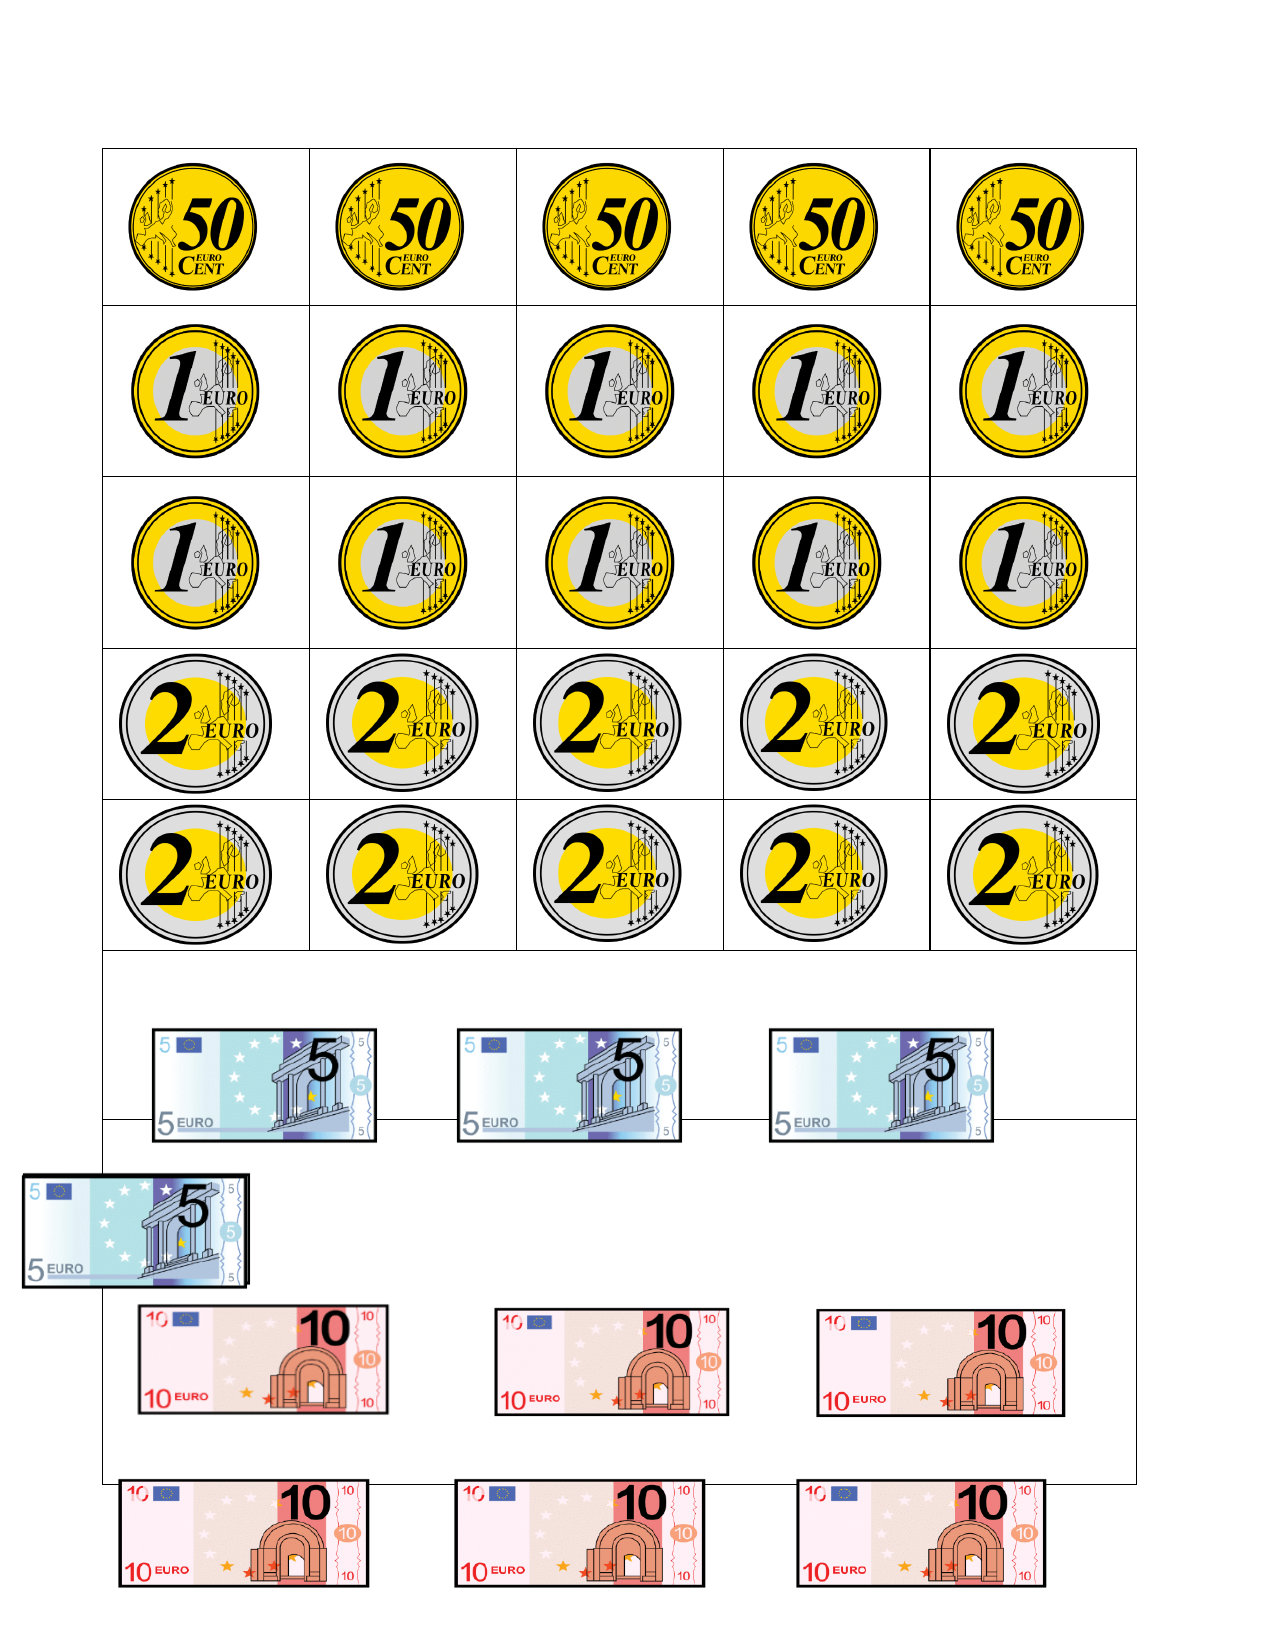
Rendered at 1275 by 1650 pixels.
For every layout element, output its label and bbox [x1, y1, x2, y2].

table_cell [931, 306, 1136, 476]
table_cell [931, 149, 1136, 305]
table_cell [310, 649, 516, 799]
table_cell [724, 477, 929, 648]
table_cell [103, 149, 309, 305]
table_cell [931, 800, 1136, 950]
table_cell [724, 149, 929, 305]
table_cell [931, 649, 1136, 799]
table_cell [310, 306, 516, 476]
table_cell [517, 477, 723, 648]
table_cell [310, 149, 516, 305]
table_cell [103, 800, 309, 950]
table_cell [931, 477, 1136, 648]
table_cell [310, 800, 516, 950]
table_cell [517, 649, 723, 799]
table_cell [103, 306, 309, 476]
table_cell [724, 649, 929, 799]
table_cell [103, 477, 309, 648]
table_cell [724, 306, 929, 476]
table_cell [517, 306, 723, 476]
table_cell [103, 649, 309, 799]
table_cell [724, 800, 929, 950]
table_cell [103, 1120, 1136, 1484]
table_cell [517, 800, 723, 950]
table_cell [310, 477, 516, 648]
table_cell [103, 951, 1136, 1119]
table_cell [517, 149, 723, 305]
